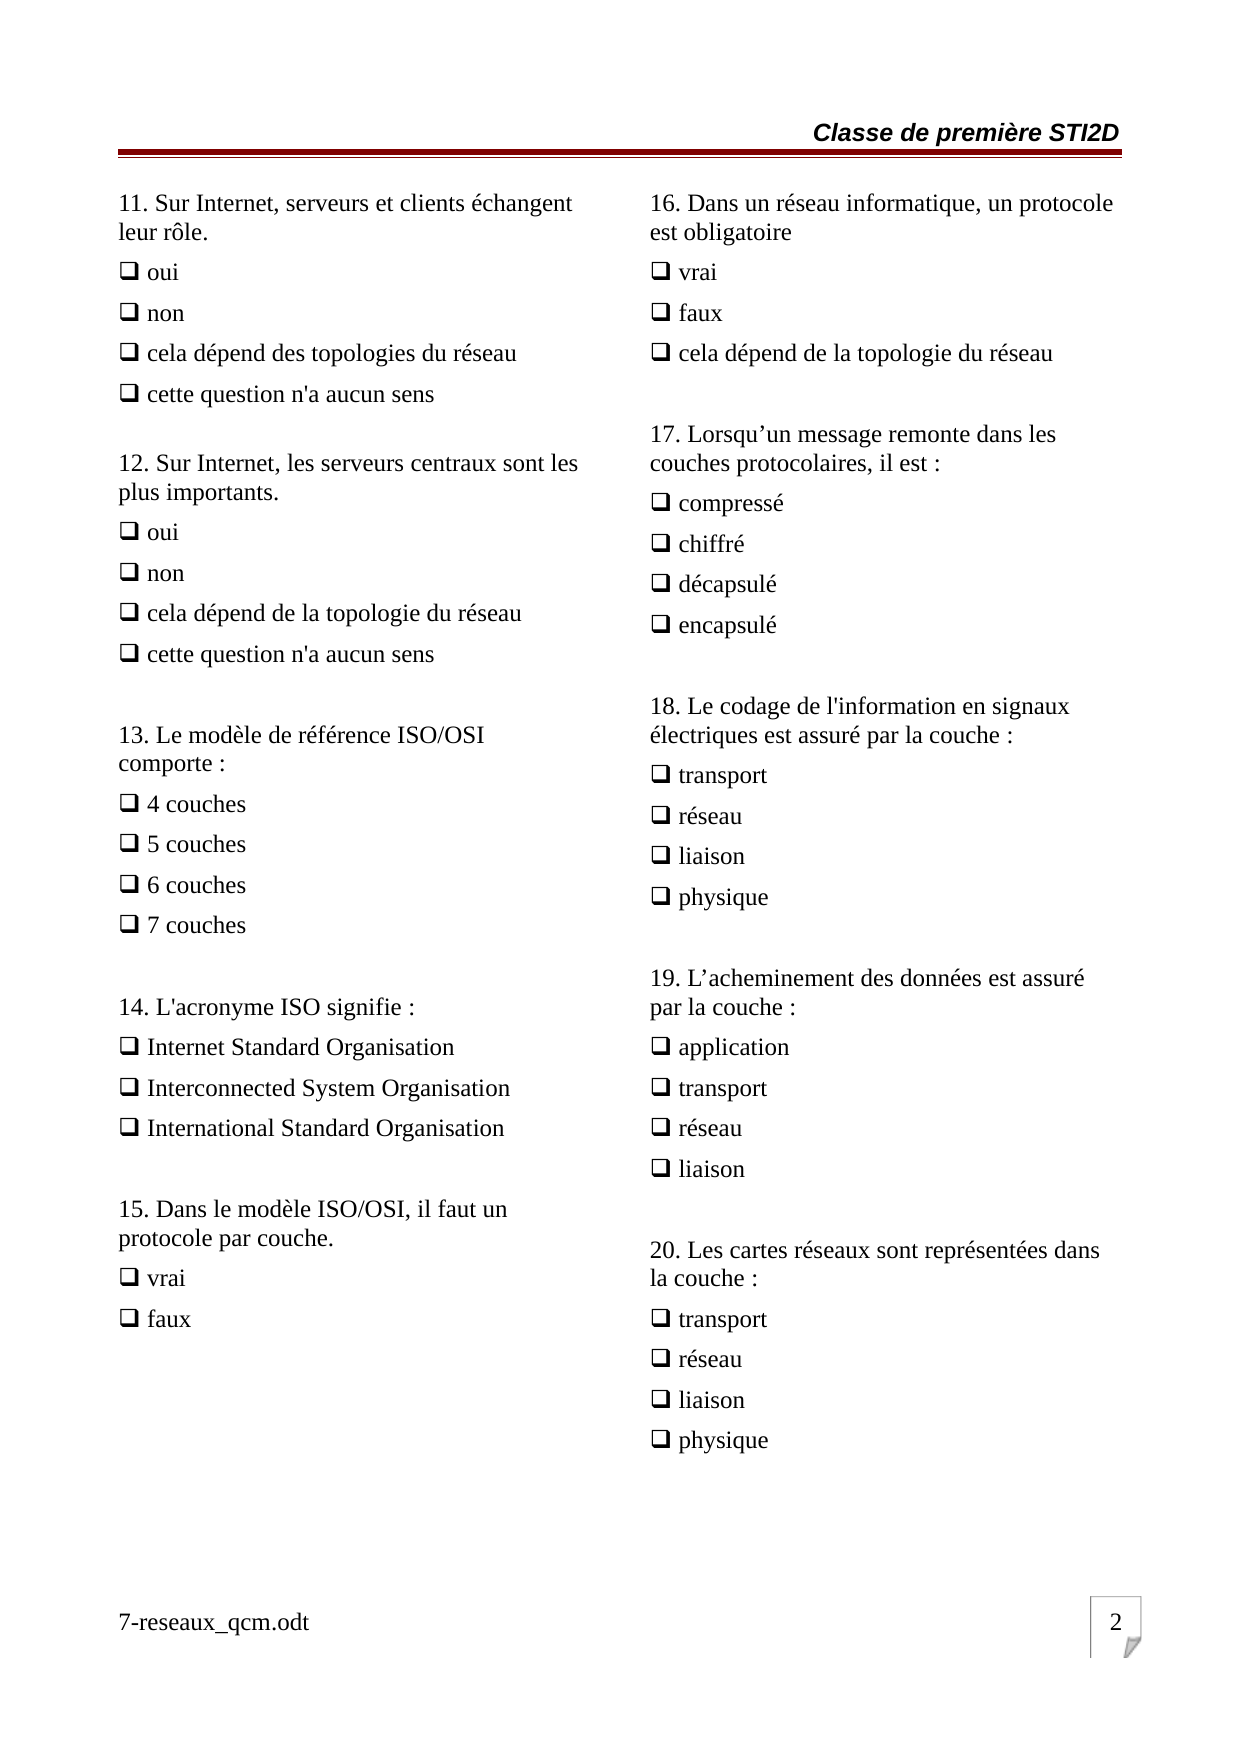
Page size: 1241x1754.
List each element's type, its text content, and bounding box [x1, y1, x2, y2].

text q encapsulé [649, 610, 1122, 639]
text 15. Dans le modèle ISO/OSI, il faut un protocole par couche. [118, 1194, 591, 1252]
text q vrai [649, 257, 1122, 286]
text q non [118, 558, 591, 586]
text q Internet Standard Organisation [118, 1032, 591, 1061]
text q International Standard Organisation [118, 1113, 591, 1142]
text q cette question n'a aucun sens [118, 639, 591, 667]
text q cette question n'a aucun sens [118, 379, 591, 407]
text q faux [649, 298, 1122, 326]
text q physique [649, 1426, 1122, 1454]
text q vrai [118, 1263, 591, 1292]
text q liaison [649, 1385, 1122, 1414]
text 19. L’acheminement des données est assuré par la couche : [649, 963, 1122, 1020]
text q oui [118, 517, 591, 546]
text q faux [118, 1304, 591, 1333]
text q réseau [649, 801, 1122, 829]
text q 4 couches [118, 789, 591, 818]
text 13. Le modèle de référence ISO/OSI comporte : [118, 720, 591, 777]
text q 5 couches [118, 829, 591, 858]
text q application [649, 1032, 1122, 1061]
text q liaison [649, 1154, 1122, 1182]
text 14. L'acronyme ISO signifie : [118, 992, 591, 1020]
text q transport [649, 1304, 1122, 1333]
text q physique [649, 882, 1122, 911]
text q décapsulé [649, 569, 1122, 598]
text q oui [118, 257, 591, 286]
text q réseau [649, 1113, 1122, 1142]
text q cela dépend des topologies du réseau [118, 338, 591, 367]
text q 7 couches [118, 911, 591, 939]
text q cela dépend de la topologie du réseau [118, 598, 591, 627]
text q compressé [649, 488, 1122, 517]
text q transport [649, 1073, 1122, 1101]
text 12. Sur Internet, les serveurs centraux sont les plus importants. [118, 448, 591, 505]
text q transport [649, 760, 1122, 789]
text q 6 couches [118, 870, 591, 899]
text 18. Le codage de l'information en signaux électriques est assuré par la couche : [649, 691, 1122, 748]
text 11. Sur Internet, serveurs et clients échangent leur rôle. [118, 188, 591, 245]
text q non [118, 298, 591, 326]
text q chiffré [649, 529, 1122, 558]
text q Interconnected System Organisation [118, 1073, 591, 1101]
text q cela dépend de la topologie du réseau [649, 338, 1122, 367]
text 16. Dans un réseau informatique, un protocole est obligatoire [649, 188, 1122, 245]
text q liaison [649, 841, 1122, 870]
text 17. Lorsqu’un message remonte dans les couches protocolaires, il est : [649, 419, 1122, 477]
text 20. Les cartes réseaux sont représentées dans la couche : [649, 1235, 1122, 1292]
text q réseau [649, 1344, 1122, 1373]
